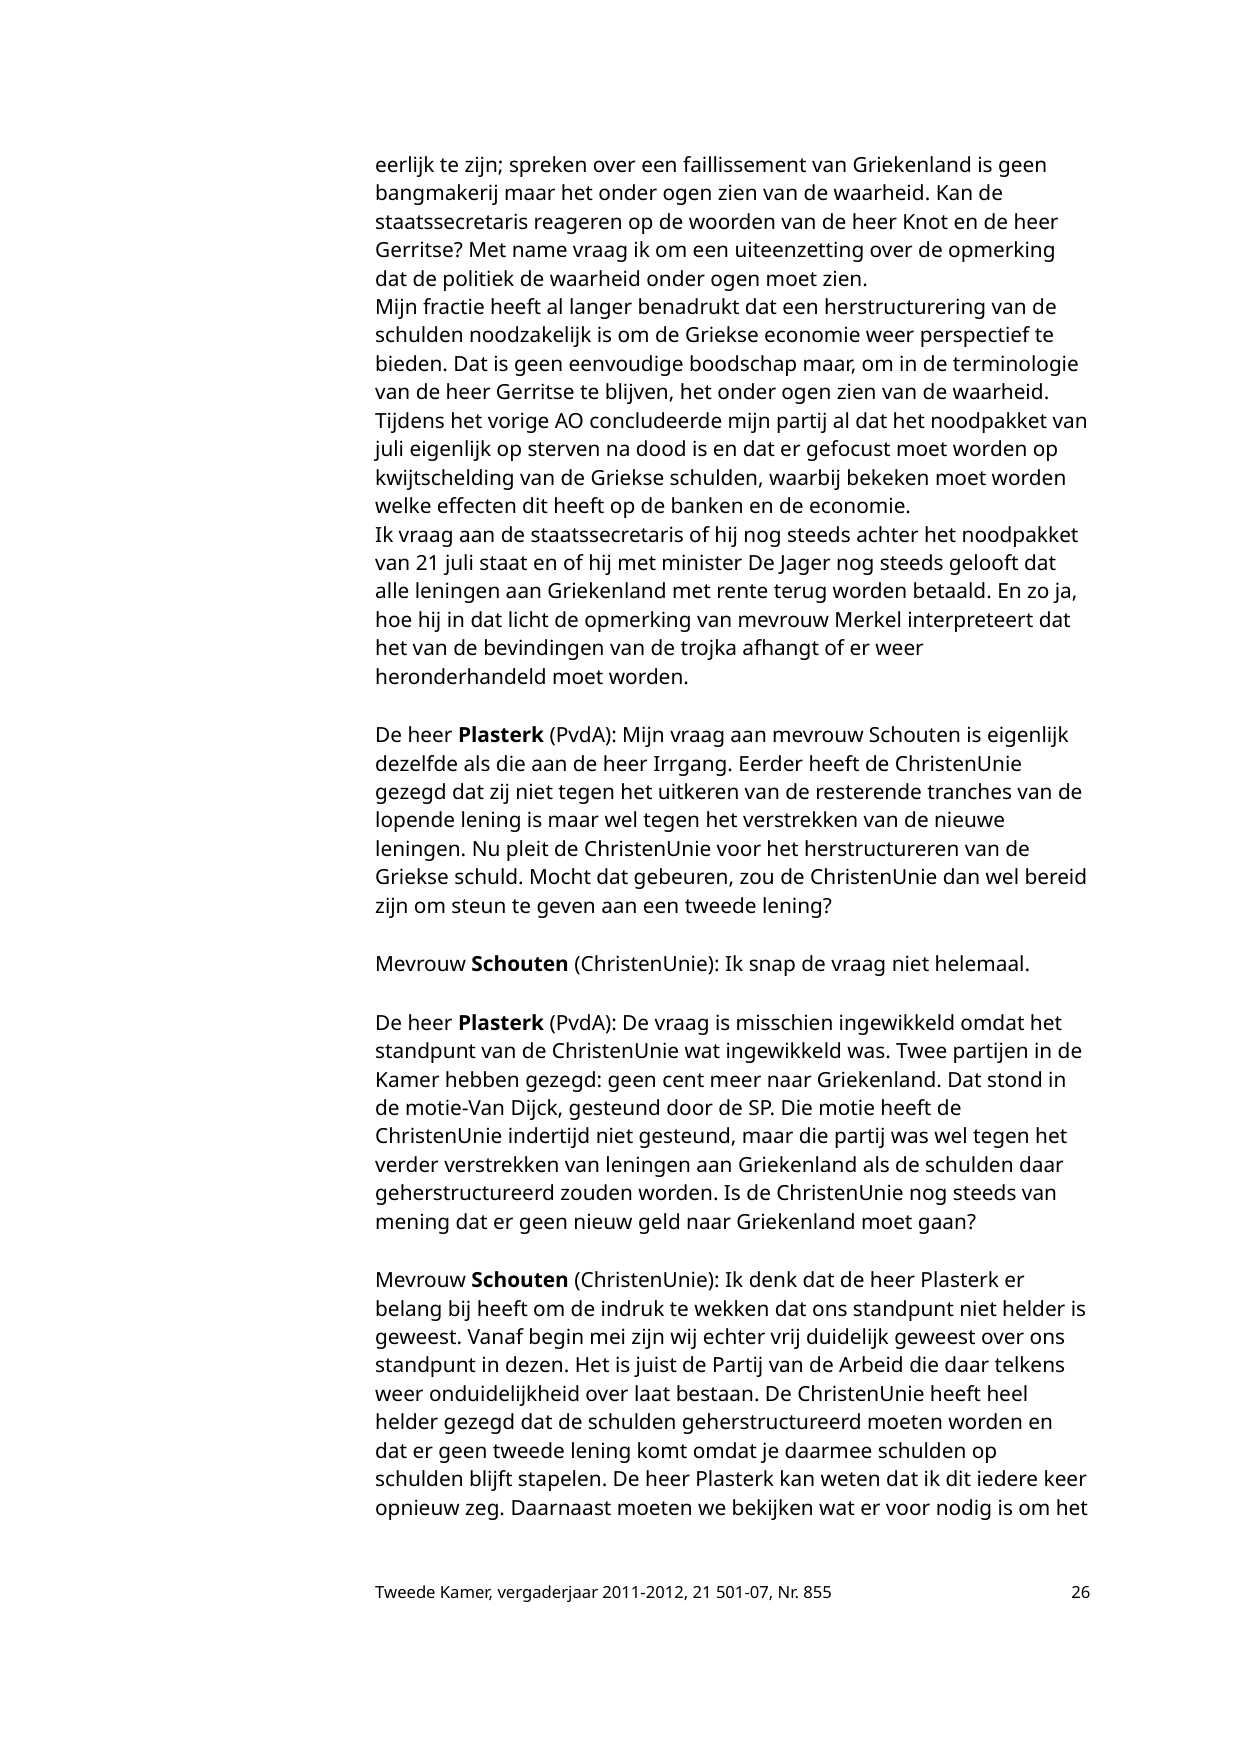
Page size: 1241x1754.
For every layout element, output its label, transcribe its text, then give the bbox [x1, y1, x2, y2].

text De heer Plasterk (PvdA): De vraag is misschien ingewikkeld omdat het standpunt van de ChristenUnie wat ingewikkeld was. Twee partijen in de Kamer hebben gezegd: geen cent meer naar Griekenland. Dat stond in de motie-Van Dijck, gesteund door de SP. Die motie heeft de ChristenUnie indertijd niet gesteund, maar die partij was wel tegen het verder verstrekken van leningen aan Griekenland als de schulden daar geherstructureerd zouden worden. Is de ChristenUnie nog steeds van mening dat er geen nieuw geld naar Griekenland moet gaan? [375, 1008, 1090, 1235]
text Mevrouw Schouten (ChristenUnie): Ik snap de vraag niet helemaal. [375, 949, 1090, 978]
text eerlijk te zijn; spreken over een faillissement van Griekenland is geen bangmakerij maar het onder ogen zien van de waarheid. Kan de staatssecretaris reageren op de woorden van de heer Knot en de heer Gerritse? Met name vraag ik om een uiteenzetting over de opmerking dat de politiek de waarheid onder ogen moet zien. [375, 150, 1090, 292]
text Ik vraag aan de staatssecretaris of hij nog steeds achter het noodpakket van 21 juli staat en of hij met minister De Jager nog steeds gelooft dat alle leningen aan Griekenland met rente terug worden betaald. En zo ja, hoe hij in dat licht de opmerking van mevrouw Merkel interpreteert dat het van de bevindingen van de trojka afhangt of er weer heronderhandeld moet worden. [375, 520, 1090, 690]
text Mijn fractie heeft al langer benadrukt dat een herstructurering van de schulden noodzakelijk is om de Griekse economie weer perspectief te bieden. Dat is geen eenvoudige boodschap maar, om in de terminologie van de heer Gerritse te blijven, het onder ogen zien van de waarheid. Tijdens het vorige AO concludeerde mijn partij al dat het noodpakket van juli eigenlijk op sterven na dood is en dat er gefocust moet worden op kwijtschelding van de Griekse schulden, waarbij bekeken moet worden welke effecten dit heeft op de banken en de economie. [375, 292, 1090, 520]
text Mevrouw Schouten (ChristenUnie): Ik denk dat de heer Plasterk er belang bij heeft om de indruk te wekken dat ons standpunt niet helder is geweest. Vanaf begin mei zijn wij echter vrij duidelijk geweest over ons standpunt in dezen. Het is juist de Partij van de Arbeid die daar telkens weer onduidelijkheid over laat bestaan. De ChristenUnie heeft heel helder gezegd dat de schulden geherstructureerd moeten worden en dat er geen tweede lening komt omdat je daarmee schulden op schulden blijft stapelen. De heer Plasterk kan weten dat ik dit iedere keer opnieuw zeg. Daarnaast moeten we bekijken wat er voor nodig is om het [375, 1265, 1090, 1521]
text De heer Plasterk (PvdA): Mijn vraag aan mevrouw Schouten is eigenlijk dezelfde als die aan de heer Irrgang. Eerder heeft de ChristenUnie gezegd dat zij niet tegen het uitkeren van de resterende tranches van de lopende lening is maar wel tegen het verstrekken van de nieuwe leningen. Nu pleit de ChristenUnie voor het herstructureren van de Griekse schuld. Mocht dat gebeuren, zou de ChristenUnie dan wel bereid zijn om steun te geven aan een tweede lening? [375, 720, 1090, 919]
